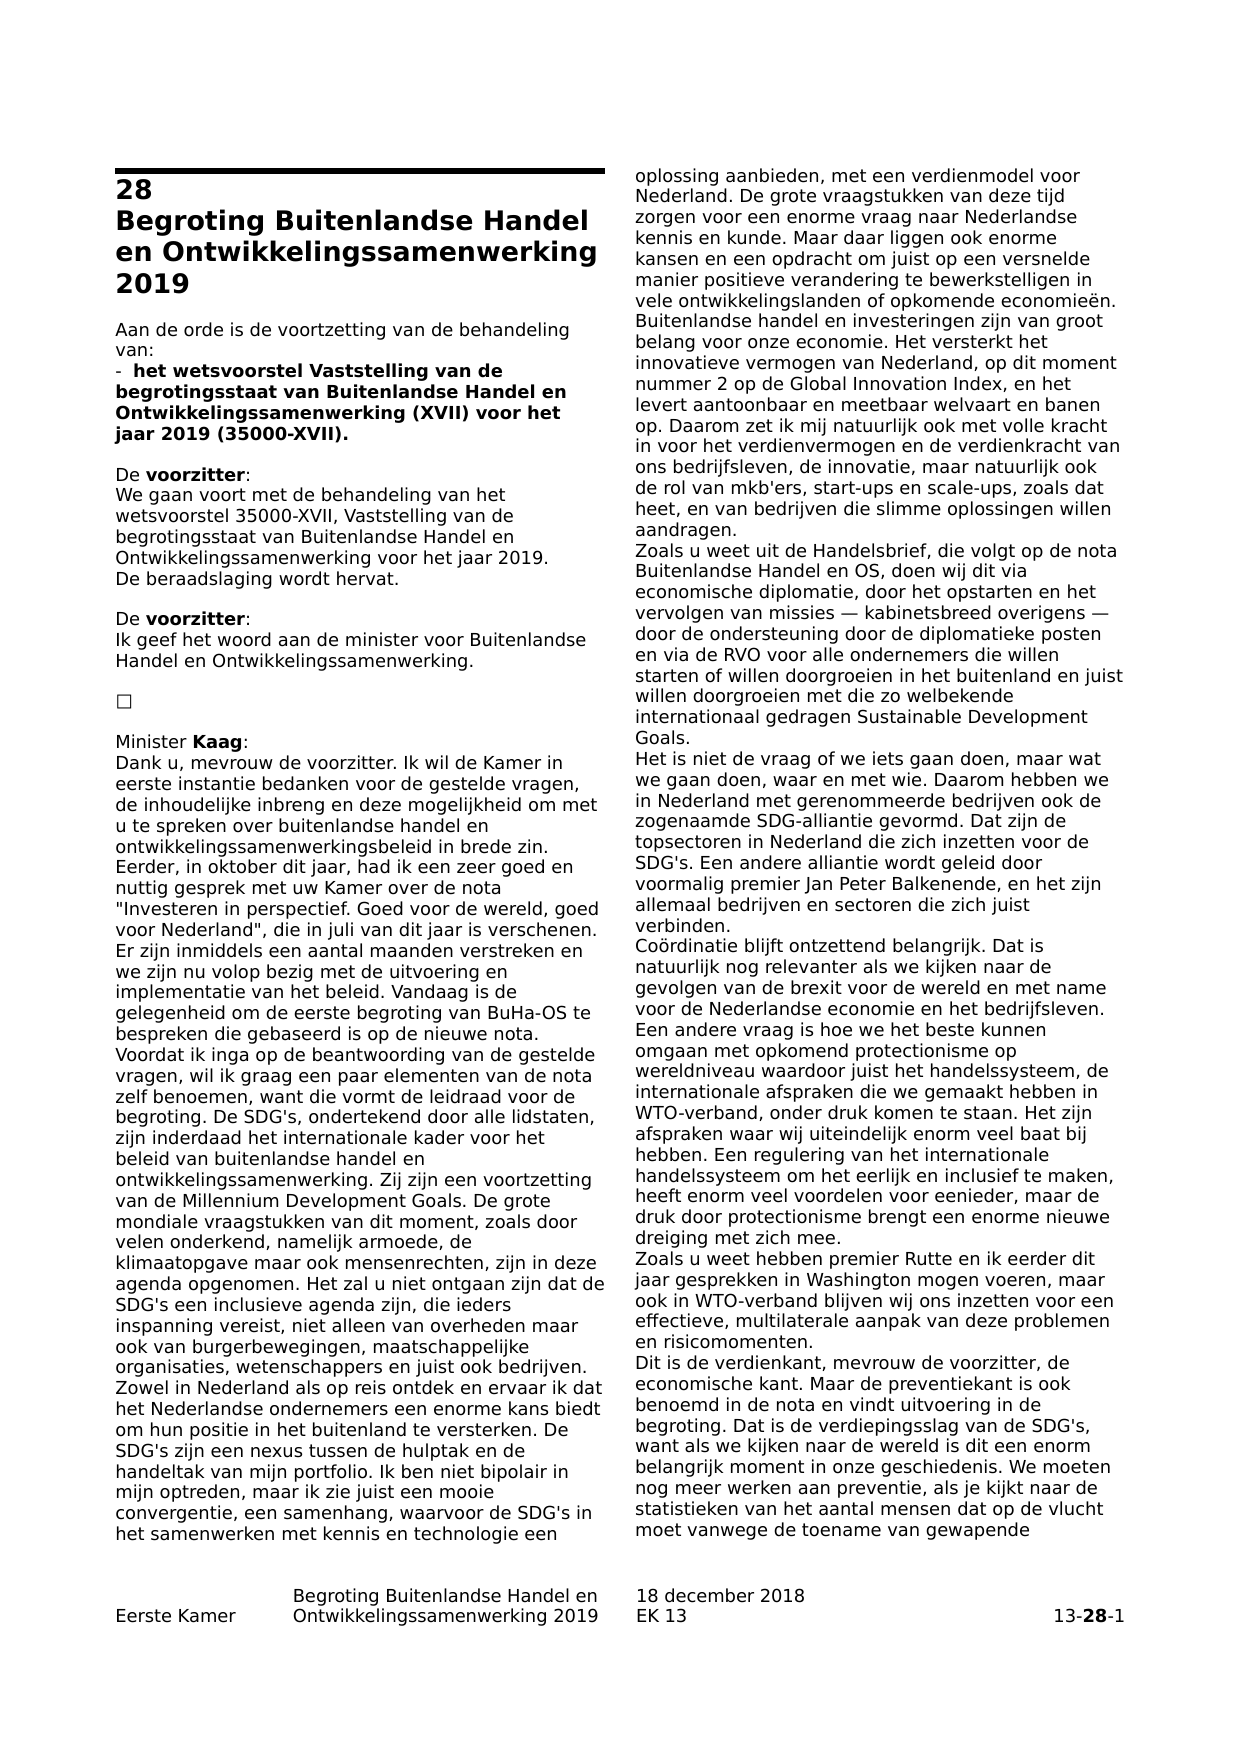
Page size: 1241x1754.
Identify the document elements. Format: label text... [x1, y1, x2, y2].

text Aan de orde is de voortzetting van de behandeling van: [115, 319, 605, 361]
title 28 Begroting Buitenlandse Handel en Ontwikkelingssamenwerking 2019 [115, 174, 605, 299]
text We gaan voort met de behandeling van het wetsvoorstel 35000-XVII, Vaststelling van de begrotingsstaat van Buitenlandse Handel en Ontwikkelingssamenwerking voor het jaar 2019. [115, 485, 605, 568]
text De voorzitter: [115, 464, 605, 485]
text Coördinatie blijft ontzettend belangrijk. Dat is natuurlijk nog relevanter als we kijken naar de gevolgen van de brexit voor de wereld en met name voor de Nederlandse economie en het bedrijfsleven. Een andere vraag is hoe we het beste kunnen omgaan met opkomend protectionisme op wereldniveau waardoor juist het handelssysteem, de internationale afspraken die we gemaakt hebben in WTO-verband, onder druk komen te staan. Het zijn afspraken waar wij uiteindelijk enorm veel baat bij hebben. Een regulering van het internationale handelssysteem om het eerlijk en inclusief te maken, heeft enorm veel voordelen voor eenieder, maar de druk door protectionisme brengt een enorme nieuwe dreiging met zich mee. [635, 936, 1125, 1249]
text Zoals u weet uit de Handelsbrief, die volgt op de nota Buitenlandse Handel en OS, doen wij dit via economische diplomatie, door het opstarten en het vervolgen van missies — kabinetsbreed overigens — door de ondersteuning door de diplomatieke posten en via de RVO voor alle ondernemers die willen starten of willen doorgroeien in het buitenland en juist willen doorgroeien met die zo welbekende internationaal gedragen Sustainable Development Goals. [635, 540, 1125, 749]
text ⬜ [115, 692, 605, 712]
text Het is niet de vraag of we iets gaan doen, maar wat we gaan doen, waar en met wie. Daarom hebben we in Nederland met gerenommeerde bedrijven ook de zogenaamde SDG-alliantie gevormd. Dat zijn de topsectoren in Nederland die zich inzetten voor de SDG's. Een andere alliantie wordt geleid door voormalig premier Jan Peter Balkenende, en het zijn allemaal bedrijven en sectoren die zich juist verbinden. [635, 749, 1125, 936]
text oplossing aanbieden, met een verdienmodel voor Nederland. De grote vraagstukken van deze tijd zorgen voor een enorme vraag naar Nederlandse kennis en kunde. Maar daar liggen ook enorme kansen en een opdracht om juist op een versnelde manier positieve verandering te bewerkstelligen in vele ontwikkelingslanden of opkomende economieën. Buitenlandse handel en investeringen zijn van groot belang voor onze economie. Het versterkt het innovatieve vermogen van Nederland, op dit moment nummer 2 op de Global Innovation Index, en het levert aantoonbaar en meetbaar welvaart en banen op. Daarom zet ik mij natuurlijk ook met volle kracht in voor het verdienvermogen en de verdienkracht van ons bedrijfsleven, de innovatie, maar natuurlijk ook de rol van mkb'ers, start-ups en scale-ups, zoals dat heet, en van bedrijven die slimme oplossingen willen aandragen. [635, 165, 1125, 540]
text Ik geef het woord aan de minister voor Buitenlandse Handel en Ontwikkelingssamenwerking. [115, 630, 605, 672]
text De beraadslaging wordt hervat. [115, 568, 605, 589]
text Dank u, mevrouw de voorzitter. Ik wil de Kamer in eerste instantie bedanken voor de gestelde vragen, de inhoudelijke inbreng en deze mogelijkheid om met u te spreken over buitenlandse handel en ontwikkelingssamenwerkingsbeleid in brede zin. Eerder, in oktober dit jaar, had ik een zeer goed en nuttig gesprek met uw Kamer over de nota "Investeren in perspectief. Goed voor de wereld, goed voor Nederland", die in juli van dit jaar is verschenen. Er zijn inmiddels een aantal maanden verstreken en we zijn nu volop bezig met de uitvoering en implementatie van het beleid. Vandaag is de gelegenheid om de eerste begroting van BuHa-OS te bespreken die gebaseerd is op de nieuwe nota. [115, 753, 605, 1045]
text Voordat ik inga op de beantwoording van de gestelde vragen, wil ik graag een paar elementen van de nota zelf benoemen, want die vormt de leidraad voor de begroting. De SDG's, ondertekend door alle lidstaten, zijn inderdaad het internationale kader voor het beleid van buitenlandse handel en ontwikkelingssamenwerking. Zij zijn een voortzetting van de Millennium Development Goals. De grote mondiale vraagstukken van dit moment, zoals door velen onderkend, namelijk armoede, de klimaatopgave maar ook mensenrechten, zijn in deze agenda opgenomen. Het zal u niet ontgaan zijn dat de SDG's een inclusieve agenda zijn, die ieders inspanning vereist, niet alleen van overheden maar ook van burgerbewegingen, maatschappelijke organisaties, wetenschappers en juist ook bedrijven. Zowel in Nederland als op reis ontdek en ervaar ik dat het Nederlandse ondernemers een enorme kans biedt om hun positie in het buitenland te versterken. De SDG's zijn een nexus tussen de hulptak en de handeltak van mijn portfolio. Ik ben niet bipolair in mijn optreden, maar ik zie juist een mooie convergentie, een samenhang, waarvoor de SDG's in het samenwerken met kennis en technologie een [115, 1045, 605, 1545]
text Minister Kaag: [115, 732, 605, 753]
text Zoals u weet hebben premier Rutte en ik eerder dit jaar gesprekken in Washington mogen voeren, maar ook in WTO-verband blijven wij ons inzetten voor een effectieve, multilaterale aanpak van deze problemen en risicomomenten. [635, 1249, 1125, 1353]
list het wetsvoorstel Vaststelling van de begrotingsstaat van Buitenlandse Handel en Ontwikkelingssamenwerking (XVII) voor het jaar 2019 (35000-XVII). [115, 361, 605, 444]
text Dit is de verdienkant, mevrouw de voorzitter, de economische kant. Maar de preventiekant is ook benoemd in de nota en vindt uitvoering in de begroting. Dat is de verdiepingsslag van de SDG's, want als we kijken naar de wereld is dit een enorm belangrijk moment in onze geschiedenis. We moeten nog meer werken aan preventie, als je kijkt naar de statistieken van het aantal mensen dat op de vlucht moet vanwege de toename van gewapende [635, 1353, 1125, 1540]
text De voorzitter: [115, 609, 605, 630]
